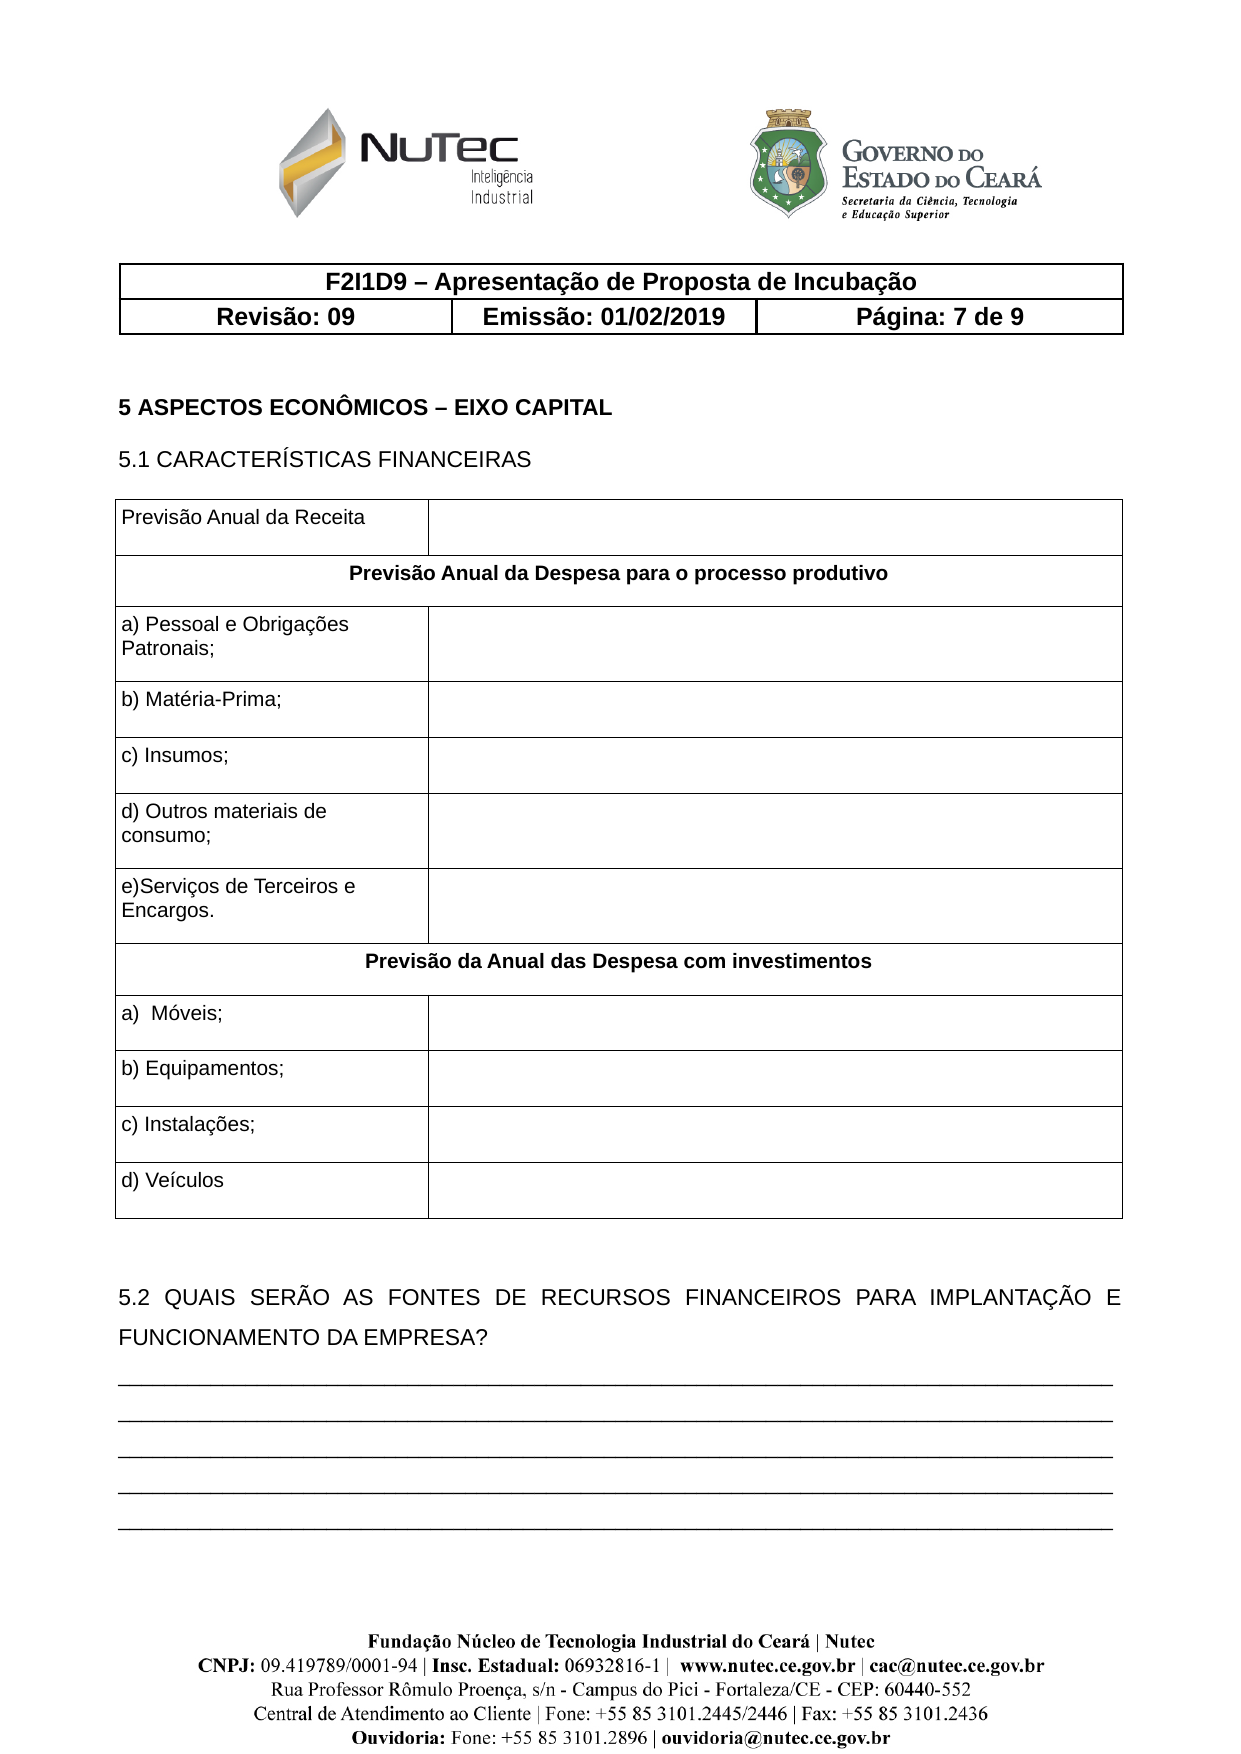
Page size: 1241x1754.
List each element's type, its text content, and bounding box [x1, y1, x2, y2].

table_cell d) Outros materiais de consumo; [116, 794, 428, 868]
picture [168, 106, 1130, 236]
text ______________________________________________________________________________________________________________________________________________________________________________________________________________________________________________________________________________________________________________________________________________________________________________________________________________________________________________ [118, 1363, 1122, 1531]
table_cell [429, 1051, 1122, 1106]
picture [154, 1622, 1087, 1754]
text 5 ASPECTOS ECONÔMICOS – EIXO CAPITAL [118, 394, 1122, 420]
table_cell c) Insumos; [116, 738, 428, 793]
table_cell b) Matéria-Prima; [116, 682, 428, 737]
table_cell [429, 996, 1122, 1050]
table_cell e)Serviços de Terceiros e Encargos. [116, 869, 428, 943]
subtitle 5.2 QUAIS SERÃO AS FONTES DE RECURSOS FINANCEIROS PARA IMPLANTAÇÃO E FUNCIONAMENTO DA EMPRESA? [118, 1284, 1122, 1350]
table_cell d) Veículos [116, 1163, 428, 1218]
table_cell [429, 1163, 1122, 1218]
table_cell [429, 682, 1122, 737]
table_cell [429, 869, 1122, 943]
table_cell Previsão Anual da Despesa para o processo produtivo [116, 556, 1122, 606]
table_cell a) Móveis; [116, 996, 428, 1050]
table_cell b) Equipamentos; [116, 1051, 428, 1106]
table_cell c) Instalações; [116, 1107, 428, 1162]
table_cell [429, 794, 1122, 868]
table_cell [429, 607, 1122, 681]
table_header Previsão Anual da Receita [116, 500, 428, 555]
table_header [429, 500, 1122, 555]
text 5.1 CARACTERÍSTICAS FINANCEIRAS [118, 446, 1122, 473]
table_cell Previsão da Anual das Despesa com investimentos [116, 944, 1122, 994]
table_cell [429, 738, 1122, 793]
table_cell a) Pessoal e Obrigações Patronais; [116, 607, 428, 681]
table_cell [429, 1107, 1122, 1162]
